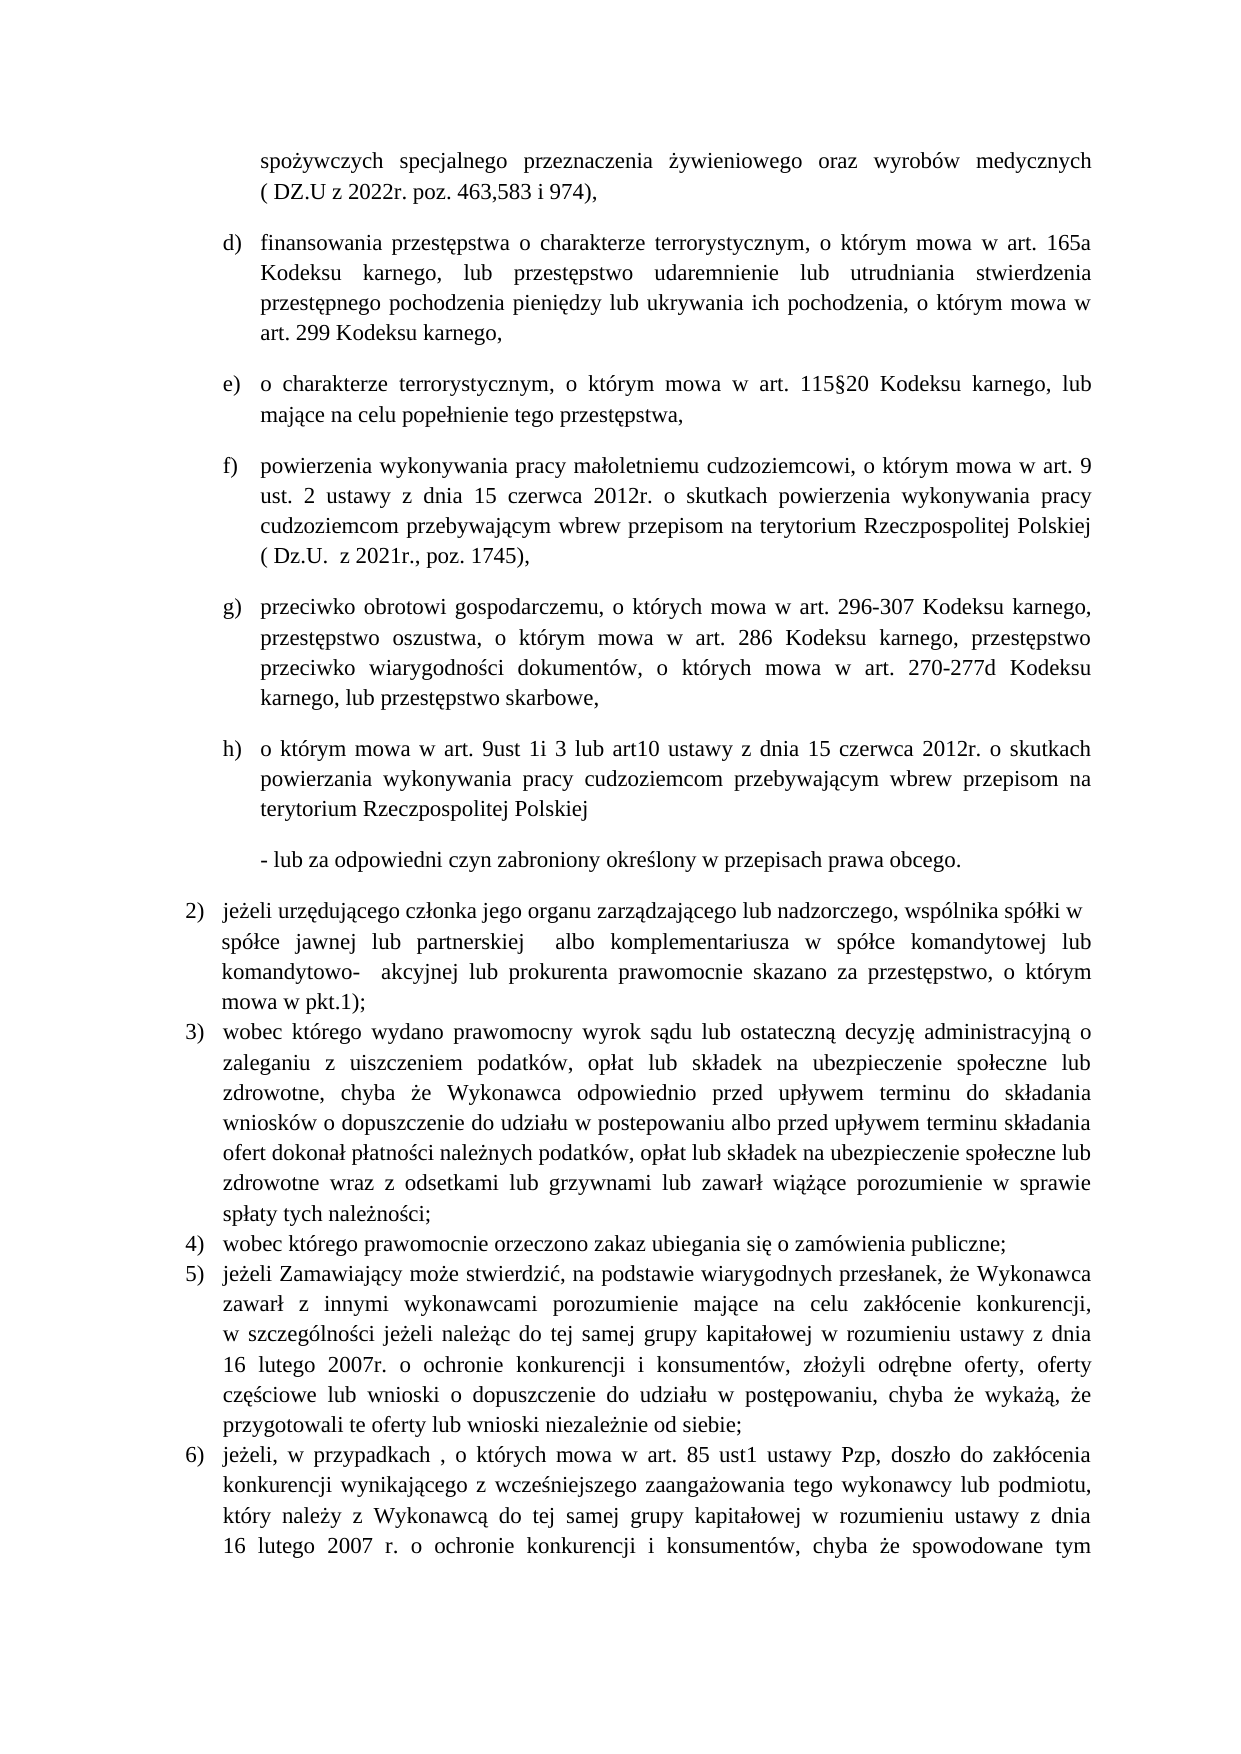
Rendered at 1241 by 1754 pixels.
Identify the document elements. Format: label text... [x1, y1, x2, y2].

list spożywczych specjalnego przeznaczenia żywieniowego oraz wyrobów medycznych ( DZ.U z 2022r. poz. 463,583 i 974), [223, 148, 1093, 204]
list - lub za odpowiedni czyn zabroniony określony w przepisach prawa obcego. [260, 847, 1093, 873]
list jeżeli urzędującego członka jego organu zarządzającego lub nadzorczego, wspólnika spółki w [185, 898, 1093, 924]
text spółce jawnej lub partnerskiej albo komplementariusza w spółce komandytowej lub komandytowo- akcyjnej lub prokurenta prawomocnie skazano za przestępstwo, o którym mowa w pkt.1); [221, 928, 1093, 1014]
list wobec którego wydano prawomocny wyrok sądu lub ostateczną decyzję administracyjną o zaleganiu z uiszczeniem podatków, opłat lub składek na ubezpieczenie społeczne lub zdrowotne, chyba że Wykonawca odpowiednio przed upływem terminu do składania wniosków o dopuszczenie do udziału w postepowaniu albo przed upływem terminu składania ofert dokonał płatności należnych podatków, opłat lub składek na ubezpieczenie społeczne lub zdrowotne wraz z odsetkami lub grzywnami lub zawarł wiążące porozumienie w sprawie spłaty tych należności; [185, 1018, 1093, 1226]
list finansowania przestępstwa o charakterze terrorystycznym, o którym mowa w art. 165a Kodeksu karnego, lub przestępstwo udaremnienie lub utrudniania stwierdzenia przestępnego pochodzenia pieniędzy lub ukrywania ich pochodzenia, o którym mowa w art. 299 Kodeksu karnego, [223, 229, 1093, 346]
list jeżeli Zamawiający może stwierdzić, na podstawie wiarygodnych przesłanek, że Wykonawca zawarł z innymi wykonawcami porozumienie mające na celu zakłócenie konkurencji, w szczególności jeżeli należąc do tej samej grupy kapitałowej w rozumieniu ustawy z dnia 16 lutego 2007r. o ochronie konkurencji i konsumentów, złożyli odrębne oferty, oferty częściowe lub wnioski o dopuszczenie do udziału w postępowaniu, chyba że wykażą, że przygotowali te oferty lub wnioski niezależnie od siebie; [185, 1260, 1093, 1437]
list jeżeli, w przypadkach , o których mowa w art. 85 ust1 ustawy Pzp, doszło do zakłócenia konkurencji wynikającego z wcześniejszego zaangażowania tego wykonawcy lub podmiotu, który należy z Wykonawcą do tej samej grupy kapitałowej w rozumieniu ustawy z dnia 16 lutego 2007 r. o ochronie konkurencji i konsumentów, chyba że spowodowane tym [185, 1441, 1093, 1558]
list wobec którego prawomocnie orzeczono zakaz ubiegania się o zamówienia publiczne; [185, 1230, 1093, 1256]
list przeciwko obrotowi gospodarczemu, o których mowa w art. 296-307 Kodeksu karnego, przestępstwo oszustwa, o którym mowa w art. 286 Kodeksu karnego, przestępstwo przeciwko wiarygodności dokumentów, o których mowa w art. 270-277d Kodeksu karnego, lub przestępstwo skarbowe, [223, 593, 1093, 710]
list o którym mowa w art. 9ust 1i 3 lub art10 ustawy z dnia 15 czerwca 2012r. o skutkach powierzania wykonywania pracy cudzoziemcom przebywającym wbrew przepisom na terytorium Rzeczpospolitej Polskiej [223, 735, 1093, 822]
list o charakterze terrorystycznym, o którym mowa w art. 115§20 Kodeksu karnego, lub mające na celu popełnienie tego przestępstwa, [223, 371, 1093, 427]
list powierzenia wykonywania pracy małoletniemu cudzoziemcowi, o którym mowa w art. 9 ust. 2 ustawy z dnia 15 czerwca 2012r. o skutkach powierzenia wykonywania pracy cudzoziemcom przebywającym wbrew przepisom na terytorium Rzeczpospolitej Polskiej ( Dz.U. z 2021r., poz. 1745), [223, 452, 1093, 569]
